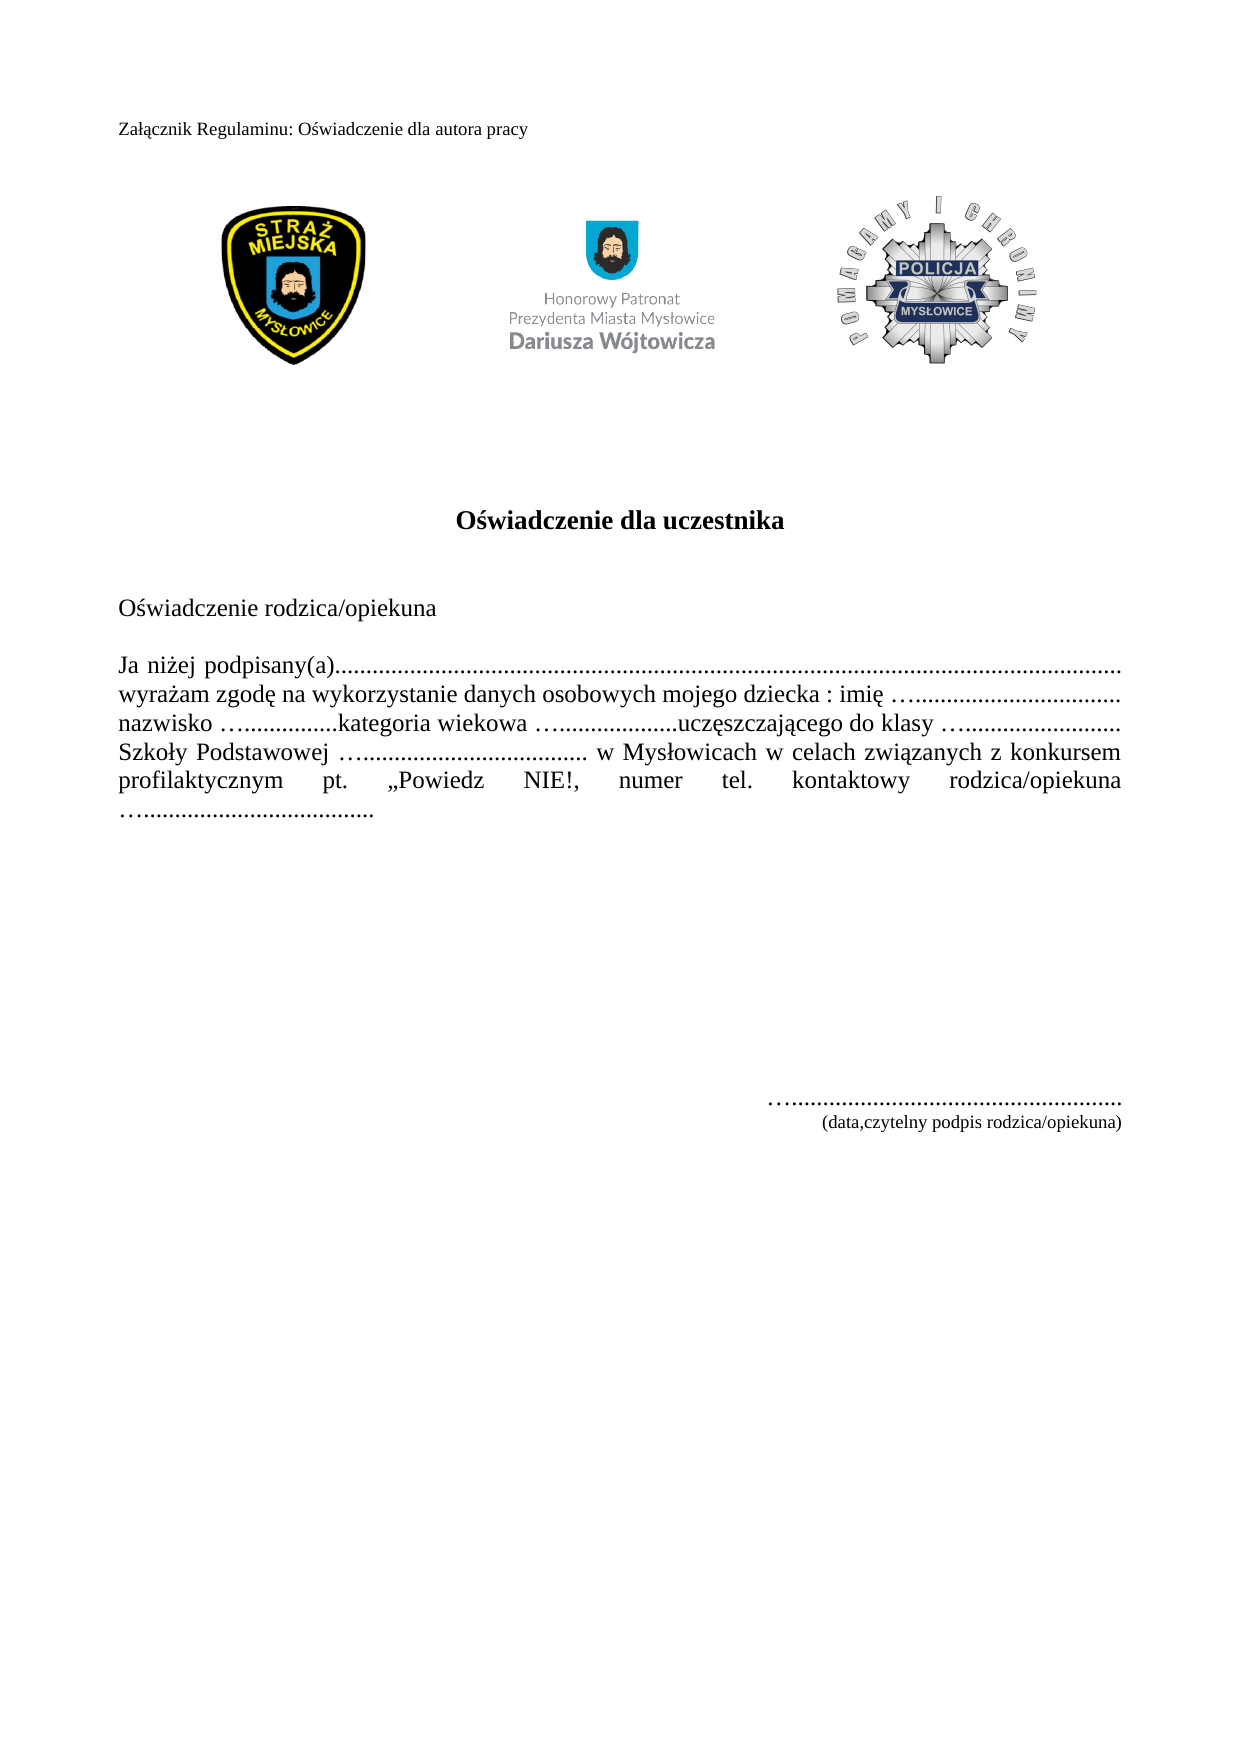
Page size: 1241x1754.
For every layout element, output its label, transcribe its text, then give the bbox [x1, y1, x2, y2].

text (data,czytelny podpis rodzica/opiekuna) [118, 1111, 1122, 1132]
text Oświadczenie rodzica/opiekuna [118, 593, 1122, 622]
text Oświadczenie dla uczestnika [118, 504, 1122, 536]
text …..................................................... [118, 1082, 1122, 1111]
picture [221, 206, 366, 365]
picture [831, 183, 1044, 390]
picture [480, 190, 744, 380]
text Załącznik Regulaminu: Oświadczenie dla autora pracy [118, 118, 1122, 140]
text Ja niżej podpisany(a).............................................................................................................................. wyrażam zgodę na wykorzystanie danych osobowych mojego dziecka : imię …................................. nazwisko …...............kategoria wiekowa …...................uczęszczającego do klasy …......................... Szkoły Podstawowej ….................................... w Mysłowicach w celach związanych z konkursem profilaktycznym pt. „Powiedz NIE!, numer tel. kontaktowy rodzica/opiekuna …..................................... [118, 651, 1122, 823]
